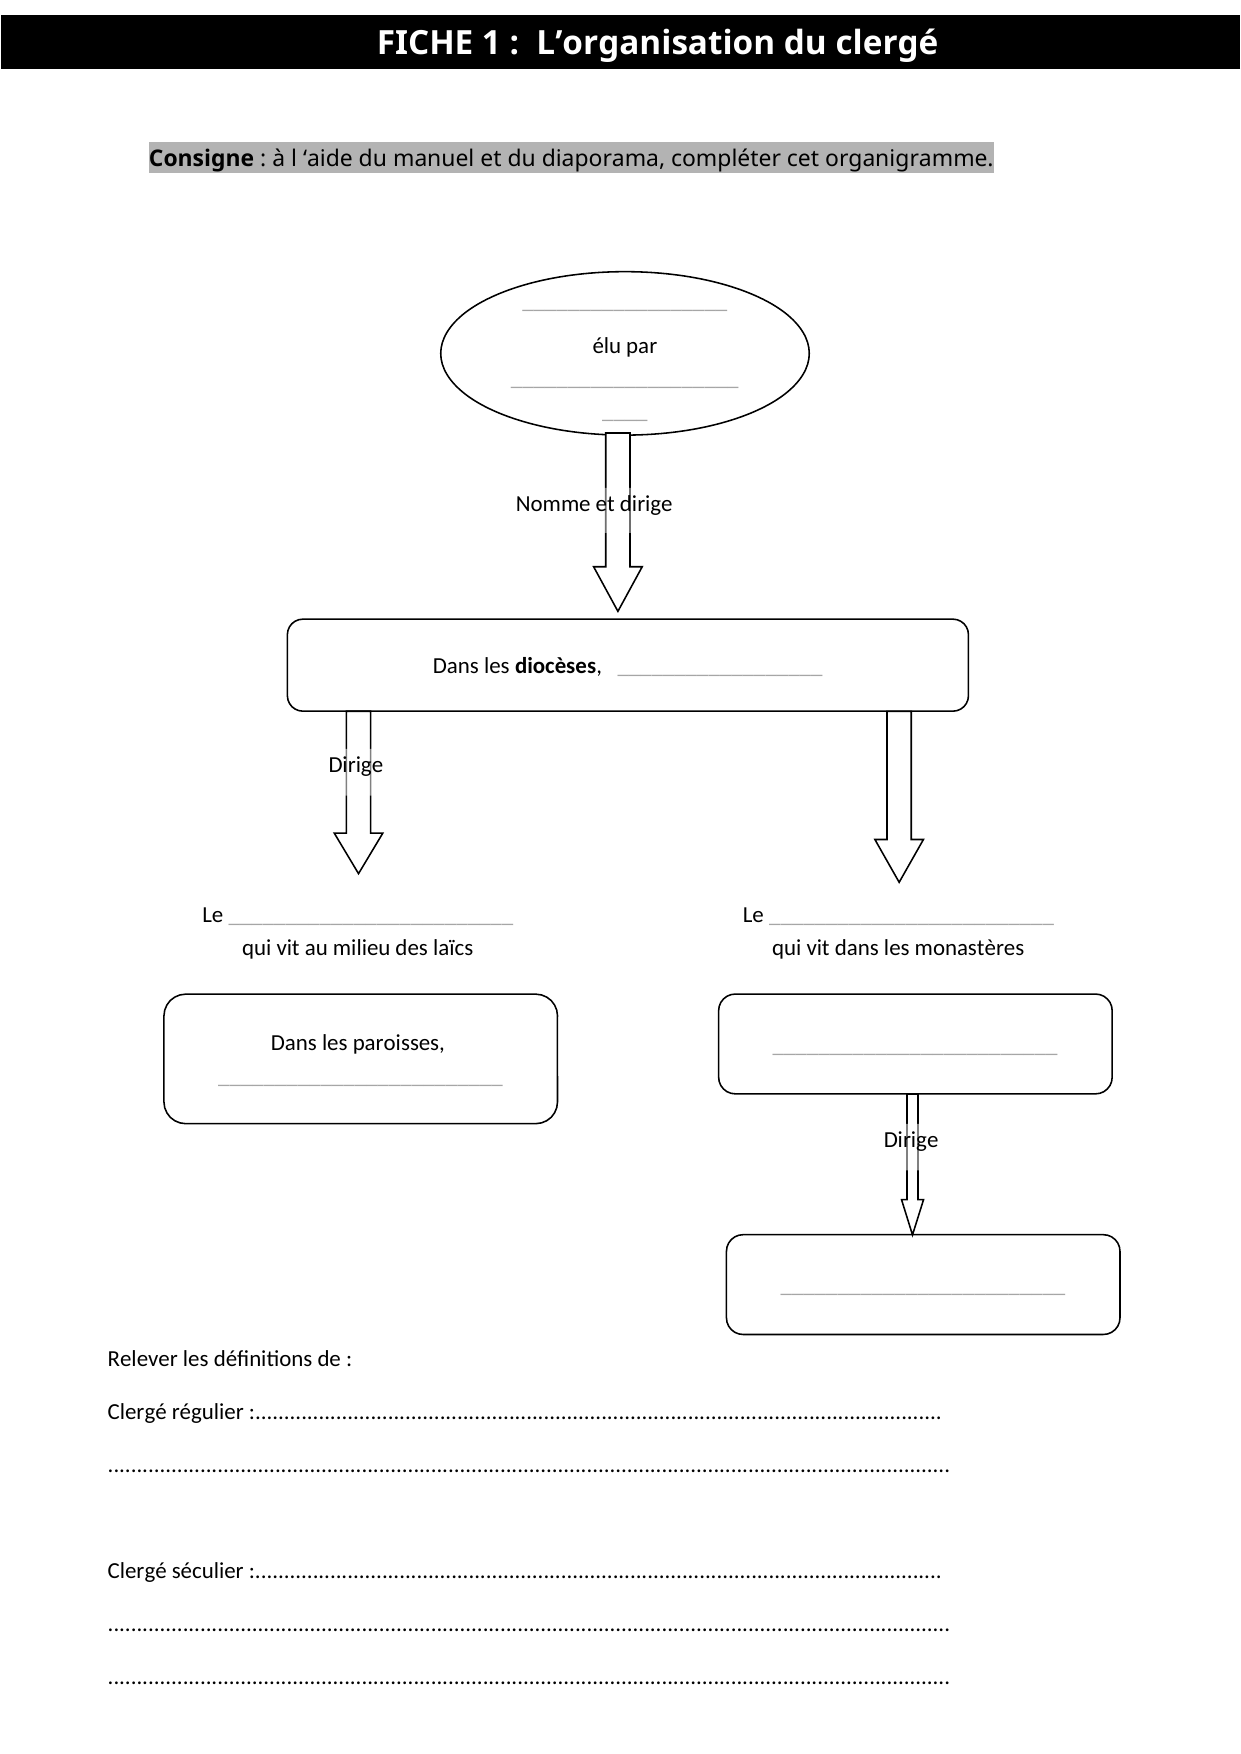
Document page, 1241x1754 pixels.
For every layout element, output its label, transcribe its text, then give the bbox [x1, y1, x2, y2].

text Le _________________________ [180, 900, 536, 928]
text Le _________________________ [720, 900, 1076, 928]
text FICHE 1 : L’organisation du clergé [3, 17, 1238, 67]
text qui vit au milieu des laïcs [180, 933, 536, 961]
text Dirige [299, 751, 412, 778]
text Nomme et dirige [516, 489, 717, 517]
text Consigne : à l ‘aide du manuel et du diaporama, compléter cet organigramme. [75, 142, 1165, 173]
text qui vit dans les monastères [720, 933, 1076, 961]
text Dirige [855, 1125, 967, 1153]
